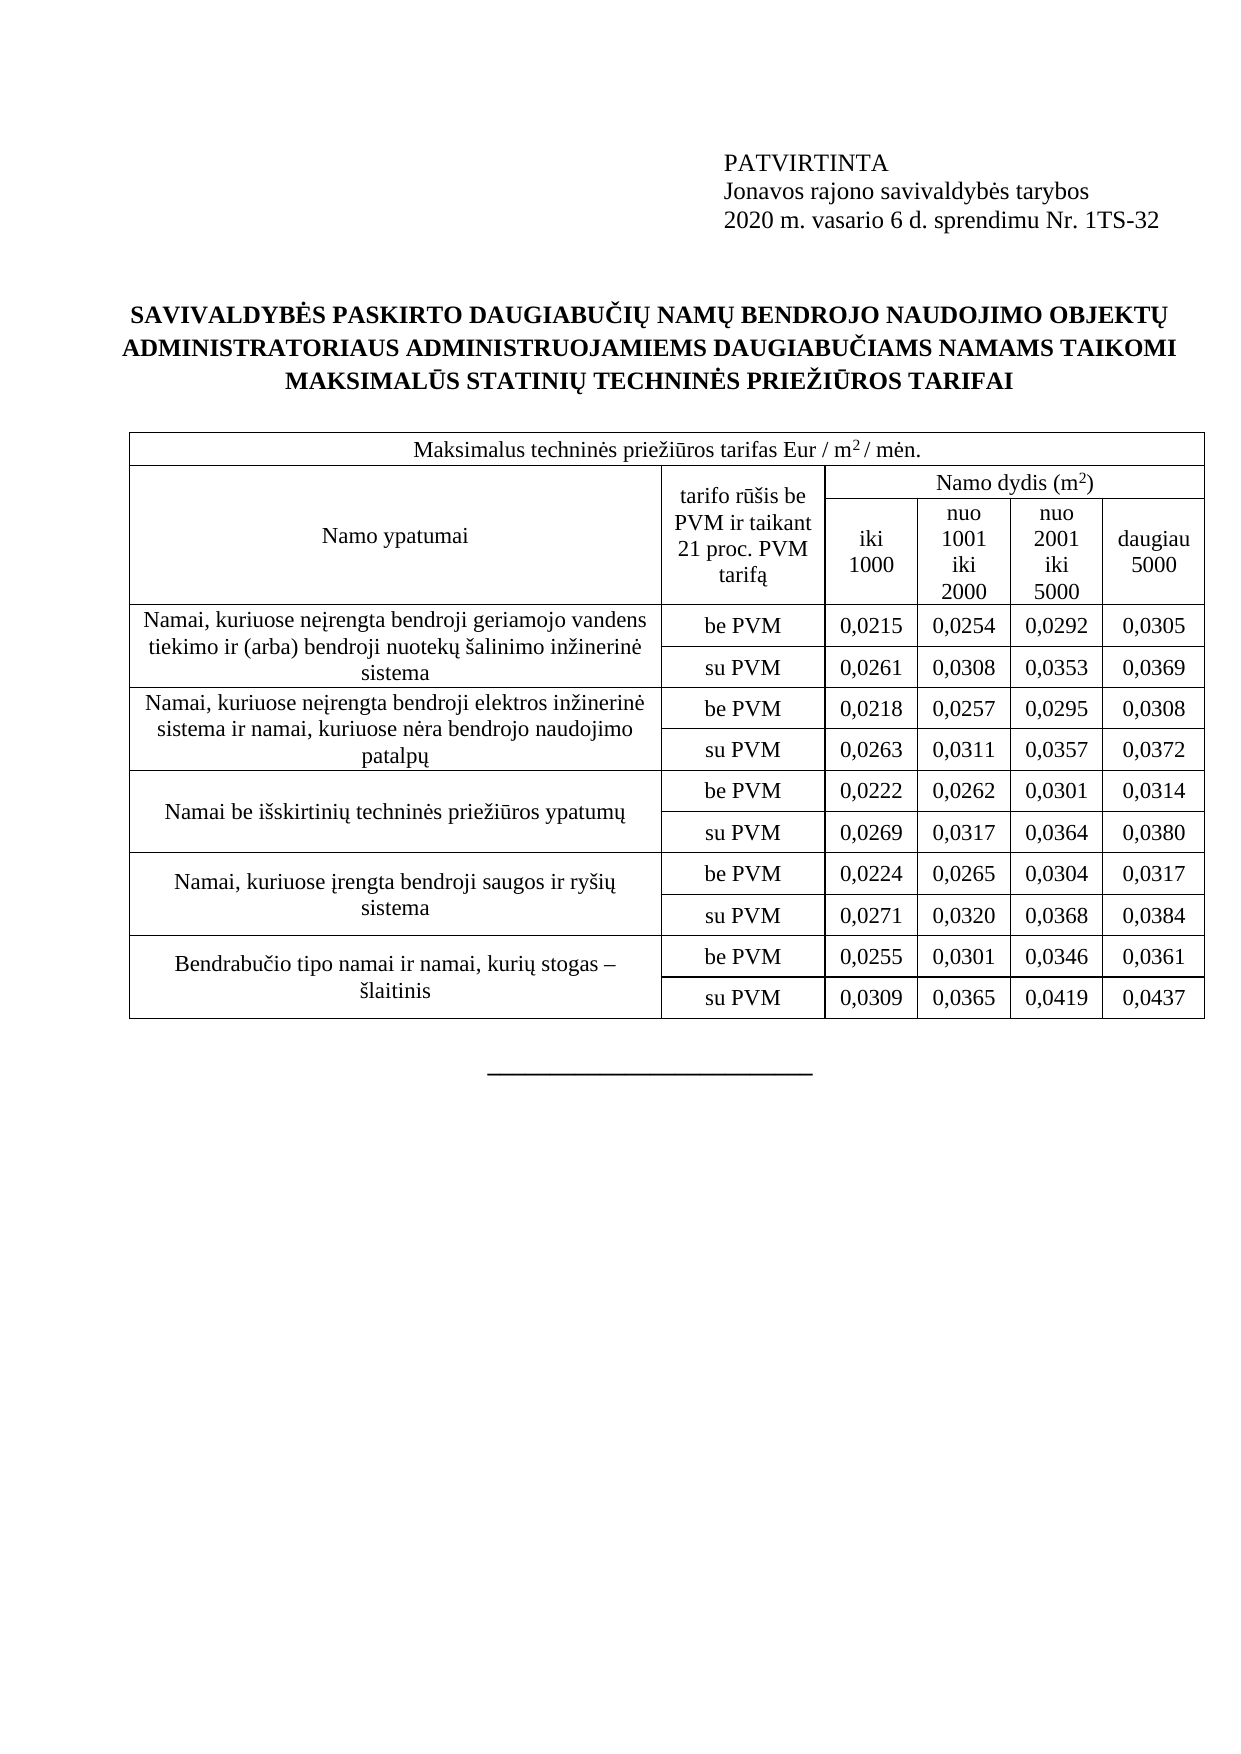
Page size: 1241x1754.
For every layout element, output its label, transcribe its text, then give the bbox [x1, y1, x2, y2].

table_cell be PVM [662, 936, 824, 976]
table_cell 0,0361 [1103, 936, 1204, 976]
table_cell 0,0369 [1103, 647, 1204, 687]
table_cell Bendrabučio tipo namai ir namai, kurių stogas – šlaitinis [130, 936, 661, 1018]
table_cell Namai, kuriuose neįrengta bendroji geriamojo vandens tiekimo ir (arba) bendroji nuotekų šalinimo inžinerinė sistema [130, 605, 661, 687]
table_cell 0,0271 [826, 895, 917, 935]
table_cell su PVM [662, 895, 824, 935]
table_cell 0,0368 [1011, 895, 1102, 935]
table_cell tarifo rūšis be PVM ir taikant 21 proc. PVM tarifą [662, 466, 824, 604]
table_cell 0,0346 [1011, 936, 1102, 976]
table_cell 0,0314 [1103, 771, 1204, 811]
text PATVIRTINTA [118, 148, 1181, 176]
table_cell 0,0218 [826, 688, 917, 728]
table_cell 0,0263 [826, 729, 917, 769]
table_cell 0,0262 [918, 771, 1010, 811]
table_cell nuo 1001 iki 2000 [918, 499, 1010, 604]
table_cell 0,0301 [918, 936, 1010, 976]
table_cell 0,0309 [826, 978, 917, 1018]
table_cell 0,0224 [826, 853, 917, 894]
table_cell 0,0364 [1011, 812, 1102, 852]
table_cell be PVM [662, 688, 824, 728]
table_cell su PVM [662, 729, 824, 769]
table_cell 0,0304 [1011, 853, 1102, 894]
table_cell 0,0265 [918, 853, 1010, 894]
text Jonavos rajono savivaldybės tarybos [118, 176, 1181, 205]
table_cell 0,0357 [1011, 729, 1102, 769]
table_cell 0,0353 [1011, 647, 1102, 687]
table_cell 0,0320 [918, 895, 1010, 935]
table_cell 0,0305 [1103, 605, 1204, 646]
table_header Maksimalus techninės priežiūros tarifas Eur / m2 / mėn. [130, 433, 1204, 465]
table_cell 0,0222 [826, 771, 917, 811]
table_cell su PVM [662, 647, 824, 687]
table_cell su PVM [662, 978, 824, 1018]
table_cell 0,0419 [1011, 978, 1102, 1018]
table_cell 0,0317 [1103, 853, 1204, 894]
table_cell 0,0372 [1103, 729, 1204, 769]
table_cell 0,0257 [918, 688, 1010, 728]
table_cell Namo dydis (m2) [826, 466, 1204, 498]
table_cell 0,0295 [1011, 688, 1102, 728]
table_cell Namai, kuriuose neįrengta bendroji elektros inžinerinė sistema ir namai, kuriuose nėra bendrojo naudojimo patalpų [130, 688, 661, 769]
text SAVIVALDYBĖS PASKIRTO DAUGIABUČIŲ NAMŲ BENDROJO NAUDOJIMO OBJEKTŲ ADMINISTRATORIAUS ADMINISTRUOJAMIEMS DAUGIABUČIAMS NAMAMS TAIKOMI MAKSIMALŪS STATINIŲ TECHNINĖS PRIEŽIŪROS TARIFAI [118, 300, 1181, 395]
text __________________________ [118, 1049, 1181, 1078]
table_cell 0,0215 [826, 605, 917, 646]
table_cell 0,0317 [918, 812, 1010, 852]
table_cell be PVM [662, 771, 824, 811]
text 2020 m. vasario 6 d. sprendimu Nr. 1TS-32 [118, 205, 1181, 234]
table_cell 0,0308 [918, 647, 1010, 687]
table_cell 0,0301 [1011, 771, 1102, 811]
table_cell 0,0308 [1103, 688, 1204, 728]
table_cell 0,0365 [918, 978, 1010, 1018]
table_cell su PVM [662, 812, 824, 852]
table_cell 0,0269 [826, 812, 917, 852]
table_cell be PVM [662, 605, 824, 646]
table_cell nuo 2001 iki 5000 [1011, 499, 1102, 604]
table_cell 0,0255 [826, 936, 917, 976]
table_cell Namai, kuriuose įrengta bendroji saugos ir ryšių sistema [130, 853, 661, 935]
table_cell 0,0437 [1103, 978, 1204, 1018]
table_cell 0,0292 [1011, 605, 1102, 646]
table_cell 0,0261 [826, 647, 917, 687]
table_cell 0,0311 [918, 729, 1010, 769]
table_cell Namo ypatumai [130, 466, 661, 604]
table_cell daugiau 5000 [1103, 499, 1204, 604]
table_cell 0,0384 [1103, 895, 1204, 935]
table_cell 0,0380 [1103, 812, 1204, 852]
table_cell iki 1000 [826, 499, 917, 604]
table_cell 0,0254 [918, 605, 1010, 646]
table_cell Namai be išskirtinių techninės priežiūros ypatumų [130, 771, 661, 852]
table_cell be PVM [662, 853, 824, 894]
